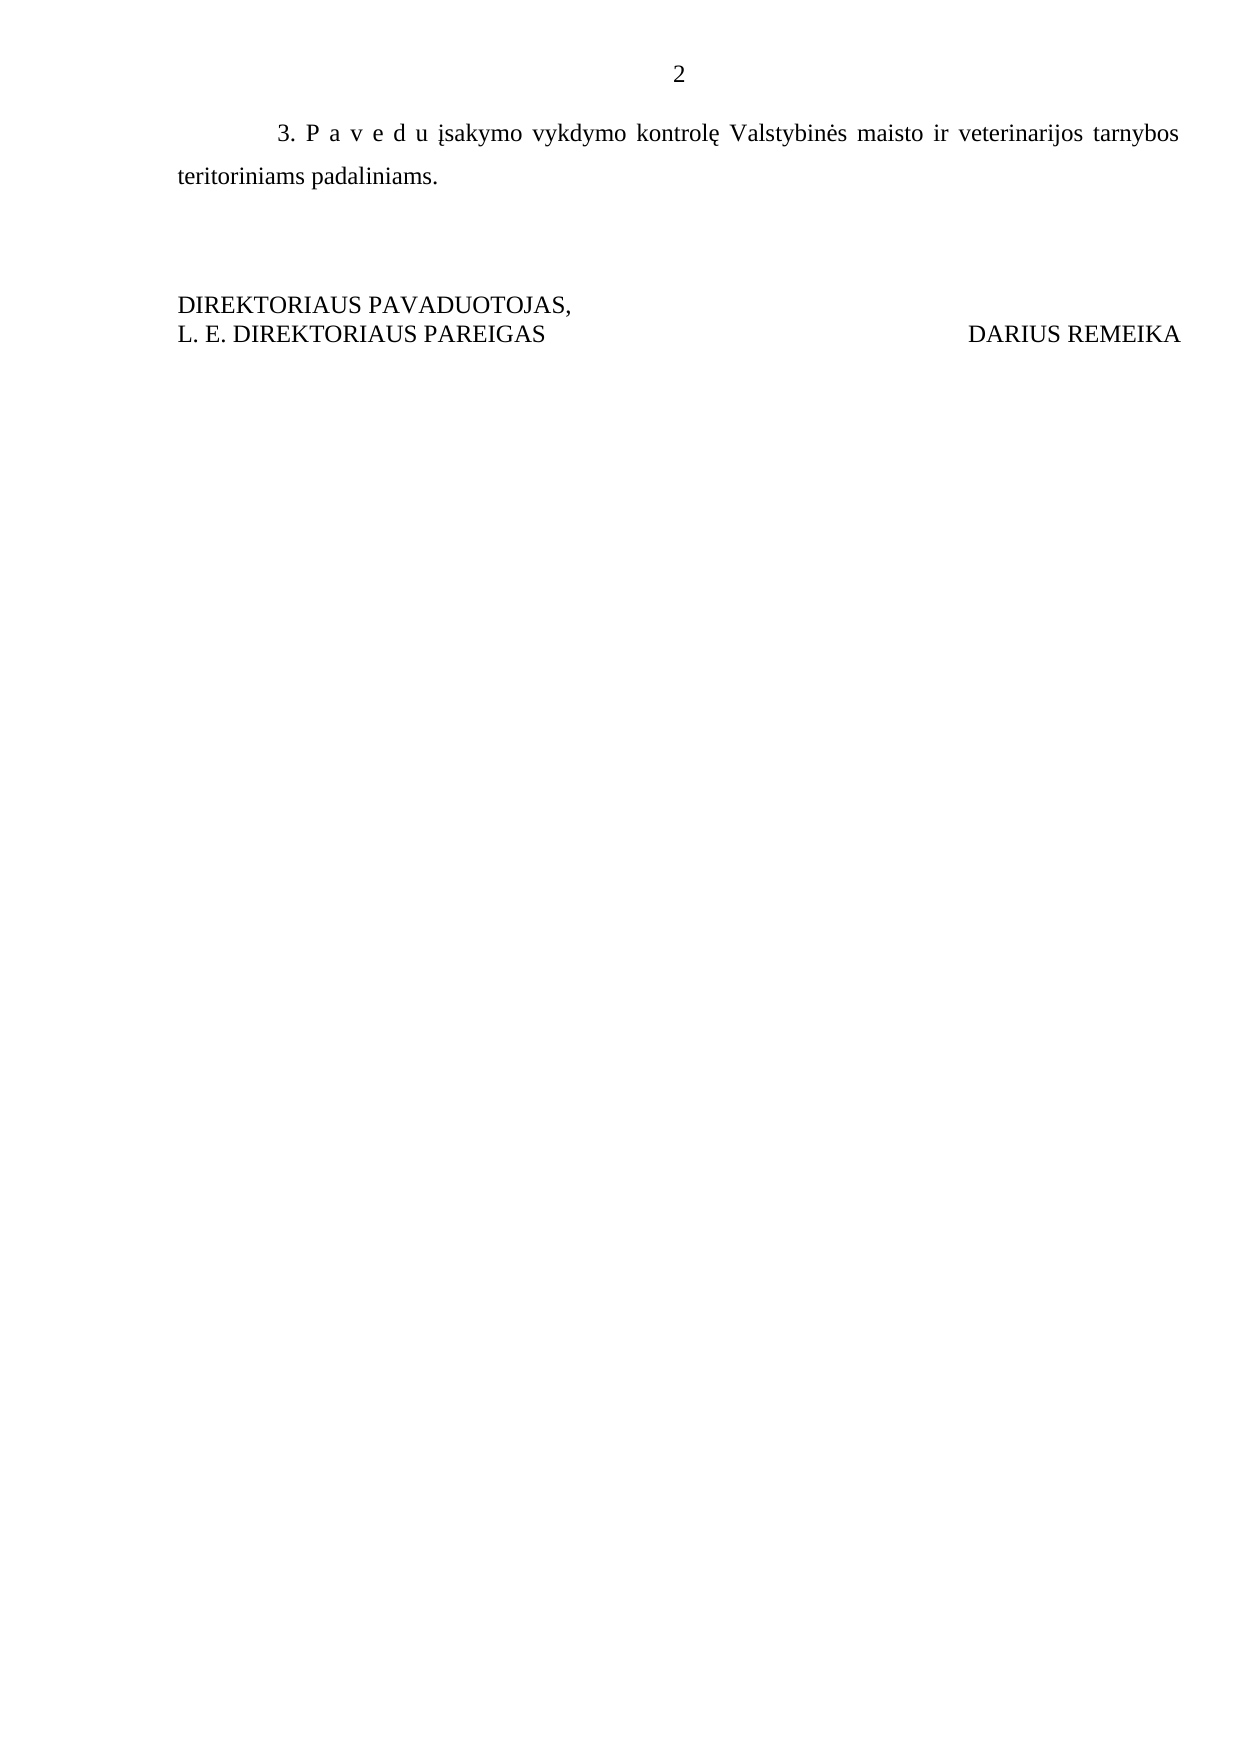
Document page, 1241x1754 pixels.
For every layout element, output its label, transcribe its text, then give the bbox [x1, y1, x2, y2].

text L. E. DIREKTORIAUS PAREIGAS DARIUS REMEIKA [177, 319, 1181, 348]
text 3. P a v e d u įsakymo vykdymo kontrolę Valstybinės maisto ir veterinarijos tarnybos teritoriniams padaliniams. [177, 118, 1181, 190]
text DIREKTORIAUS PAVADUOTOJAS, [177, 291, 1181, 319]
